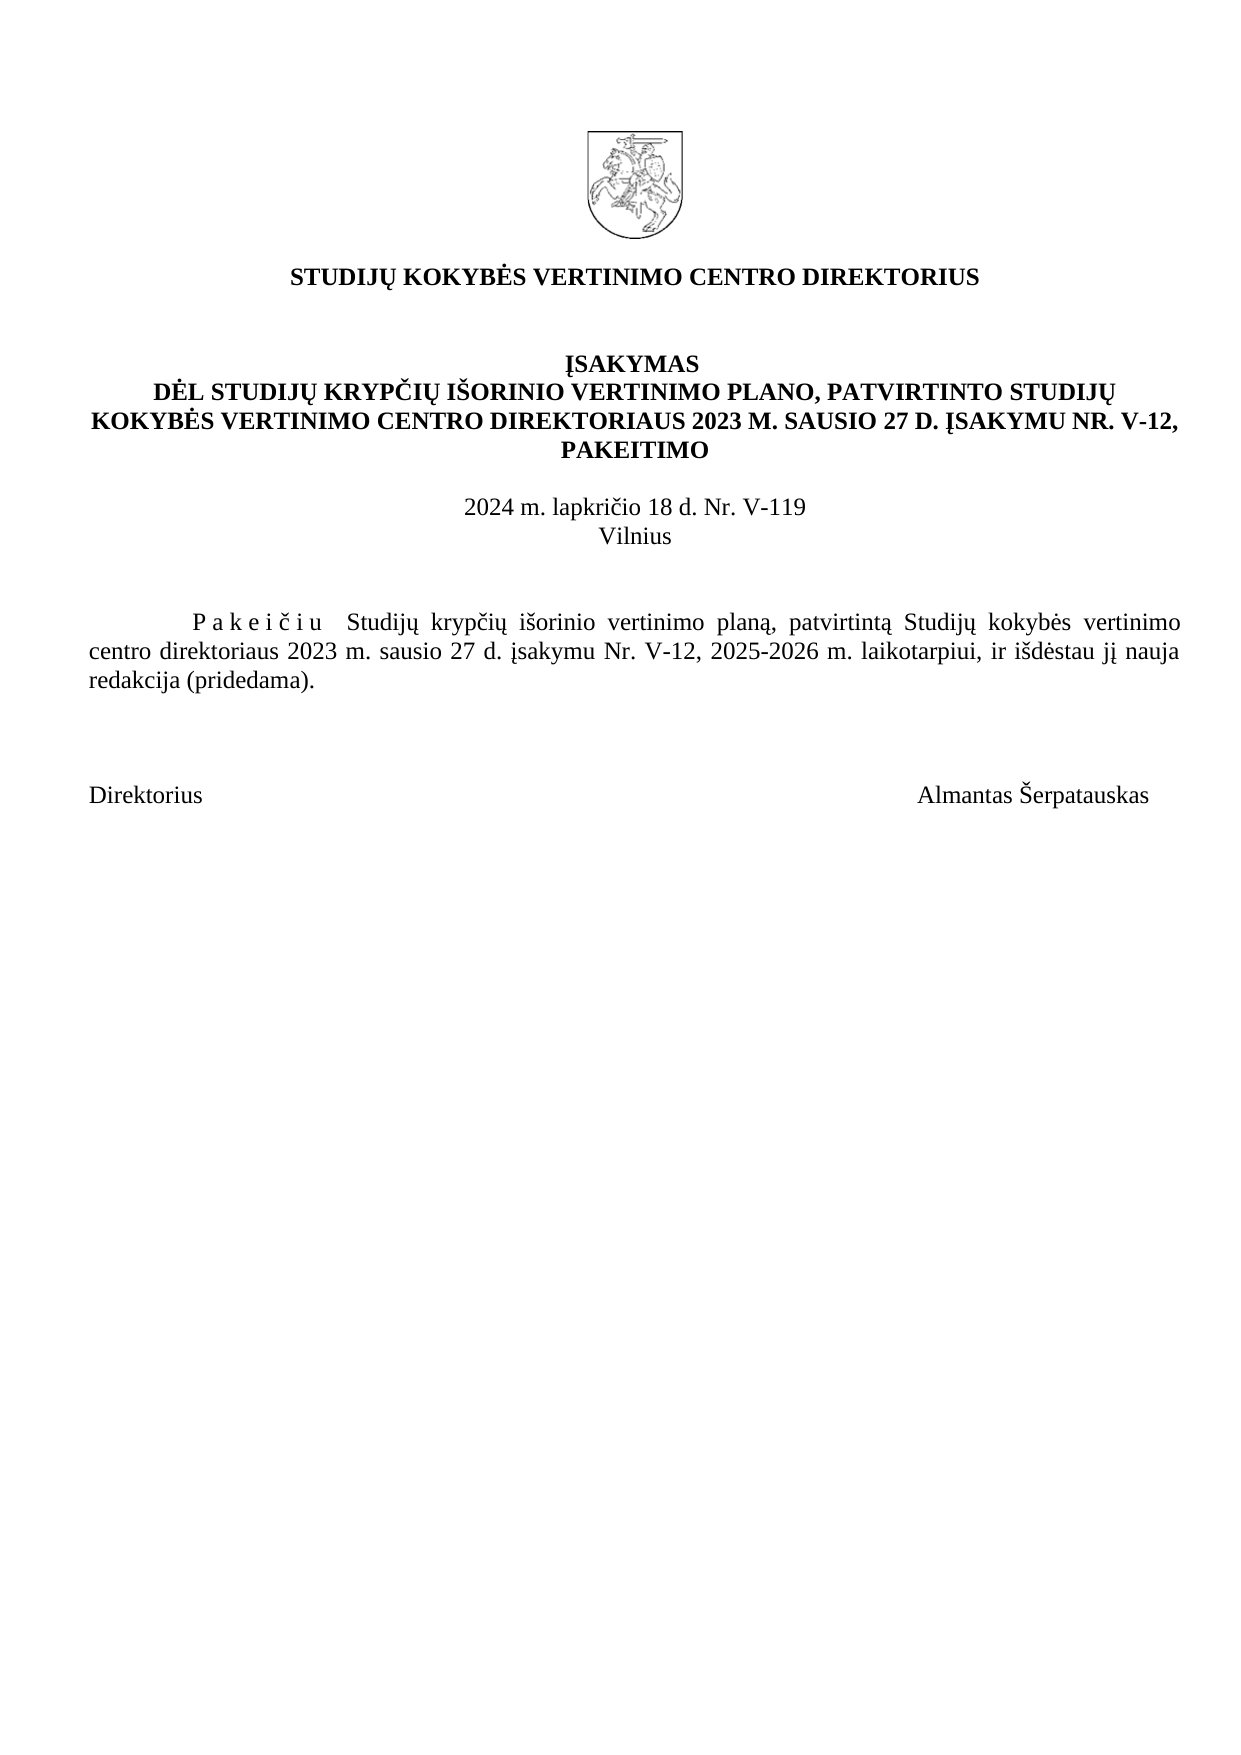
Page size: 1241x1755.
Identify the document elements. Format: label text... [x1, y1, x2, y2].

text Direktorius Almantas Šerpatauskas [89, 780, 1181, 809]
text 2024 m. lapkričio 18 d. Nr. V-119 [89, 492, 1181, 521]
text Vilnius [89, 521, 1181, 550]
text DĖL Studijų krypčių išorinio vertinimo plano, PATVIRTINTo STUDIJŲ KOKYBĖS VERTINIMO CENTRO DIREKTORIAUS 2023 M. sausio 27 D. ĮSAKYMU NR. v-12, PAKEITIMO [89, 377, 1181, 464]
text STUDIJŲ KOKYBĖS VERTINIMO CENTRO DIREKTORIUS [89, 262, 1181, 291]
text ĮSAKYMAS [89, 349, 1181, 377]
text Pakeičiu Studijų krypčių išorinio vertinimo planą, patvirtintą Studijų kokybės vertinimo centro direktoriaus 2023 m. sausio 27 d. įsakymu Nr. V-12, 2025-2026 m. laikotarpiui, ir išdėstau jį nauja redakcija (pridedama). [89, 607, 1181, 694]
